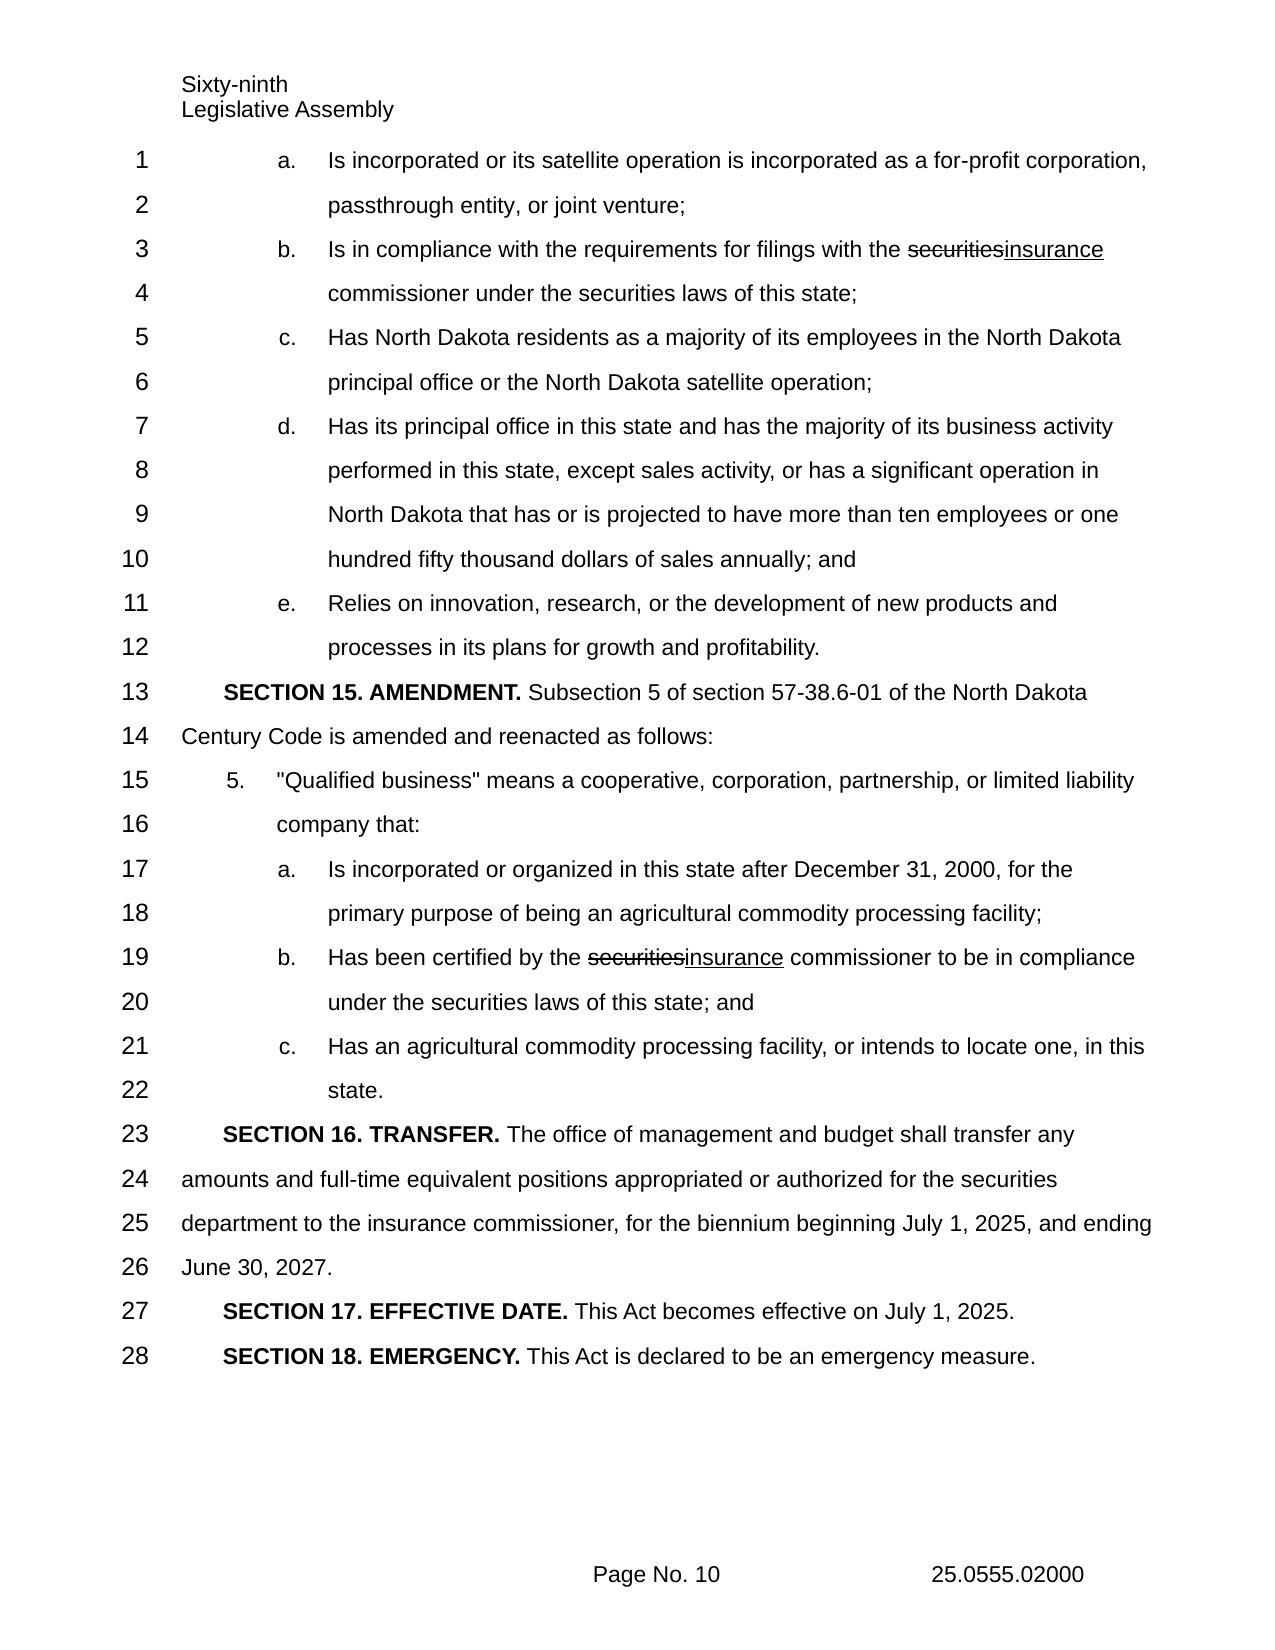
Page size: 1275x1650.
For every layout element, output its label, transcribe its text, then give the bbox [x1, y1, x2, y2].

text d. Has its principal office in this state and has the majority of its business activity performed in this state, except sales activity, or has a significant operation in North Dakota that has or is projected to have more than ten employees or one hundred fifty thousand dollars of sales annually; and [181, 399, 1154, 576]
text e. Relies on innovation, research, or the development of new products and processes in its plans for growth and profitability. [181, 576, 1154, 664]
text SECTION 18. EMERGENCY. This Act is declared to be an emergency measure. [181, 1329, 1154, 1373]
text SECTION 15. AMENDMENT. Subsection 5 of section 57‑38.6‑01 of the North Dakota Century Code is amended and reenacted as follows: [181, 664, 1154, 753]
text b. Has been certified by the securitiesinsurance commissioner to be in compliance under the securities laws of this state; and [181, 930, 1154, 1019]
text SECTION 17. EFFECTIVE DATE. This Act becomes effective on July 1, 2025. [181, 1284, 1154, 1329]
text a. Is incorporated or organized in this state after December 31, 2000, for the primary purpose of being an agricultural commodity processing facility; [181, 842, 1154, 930]
text b. Is in compliance with the requirements for filings with the securitiesinsurance commissioner under the securities laws of this state; [181, 222, 1154, 310]
text SECTION 16. TRANSFER. The office of management and budget shall transfer any amounts and full‑time equivalent positions appropriated or authorized for the securities department to the insurance commissioner, for the biennium beginning July 1, 2025, and ending June 30, 2027. [181, 1107, 1154, 1284]
text c. Has North Dakota residents as a majority of its employees in the North Dakota principal office or the North Dakota satellite operation; [181, 310, 1154, 399]
text a. Is incorporated or its satellite operation is incorporated as a for‑profit corporation, passthrough entity, or joint venture; [181, 133, 1154, 222]
text c. Has an agricultural commodity processing facility, or intends to locate one, in this state. [181, 1019, 1154, 1107]
text 5. "Qualified business" means a cooperative, corporation, partnership, or limited liability company that: [181, 753, 1154, 842]
